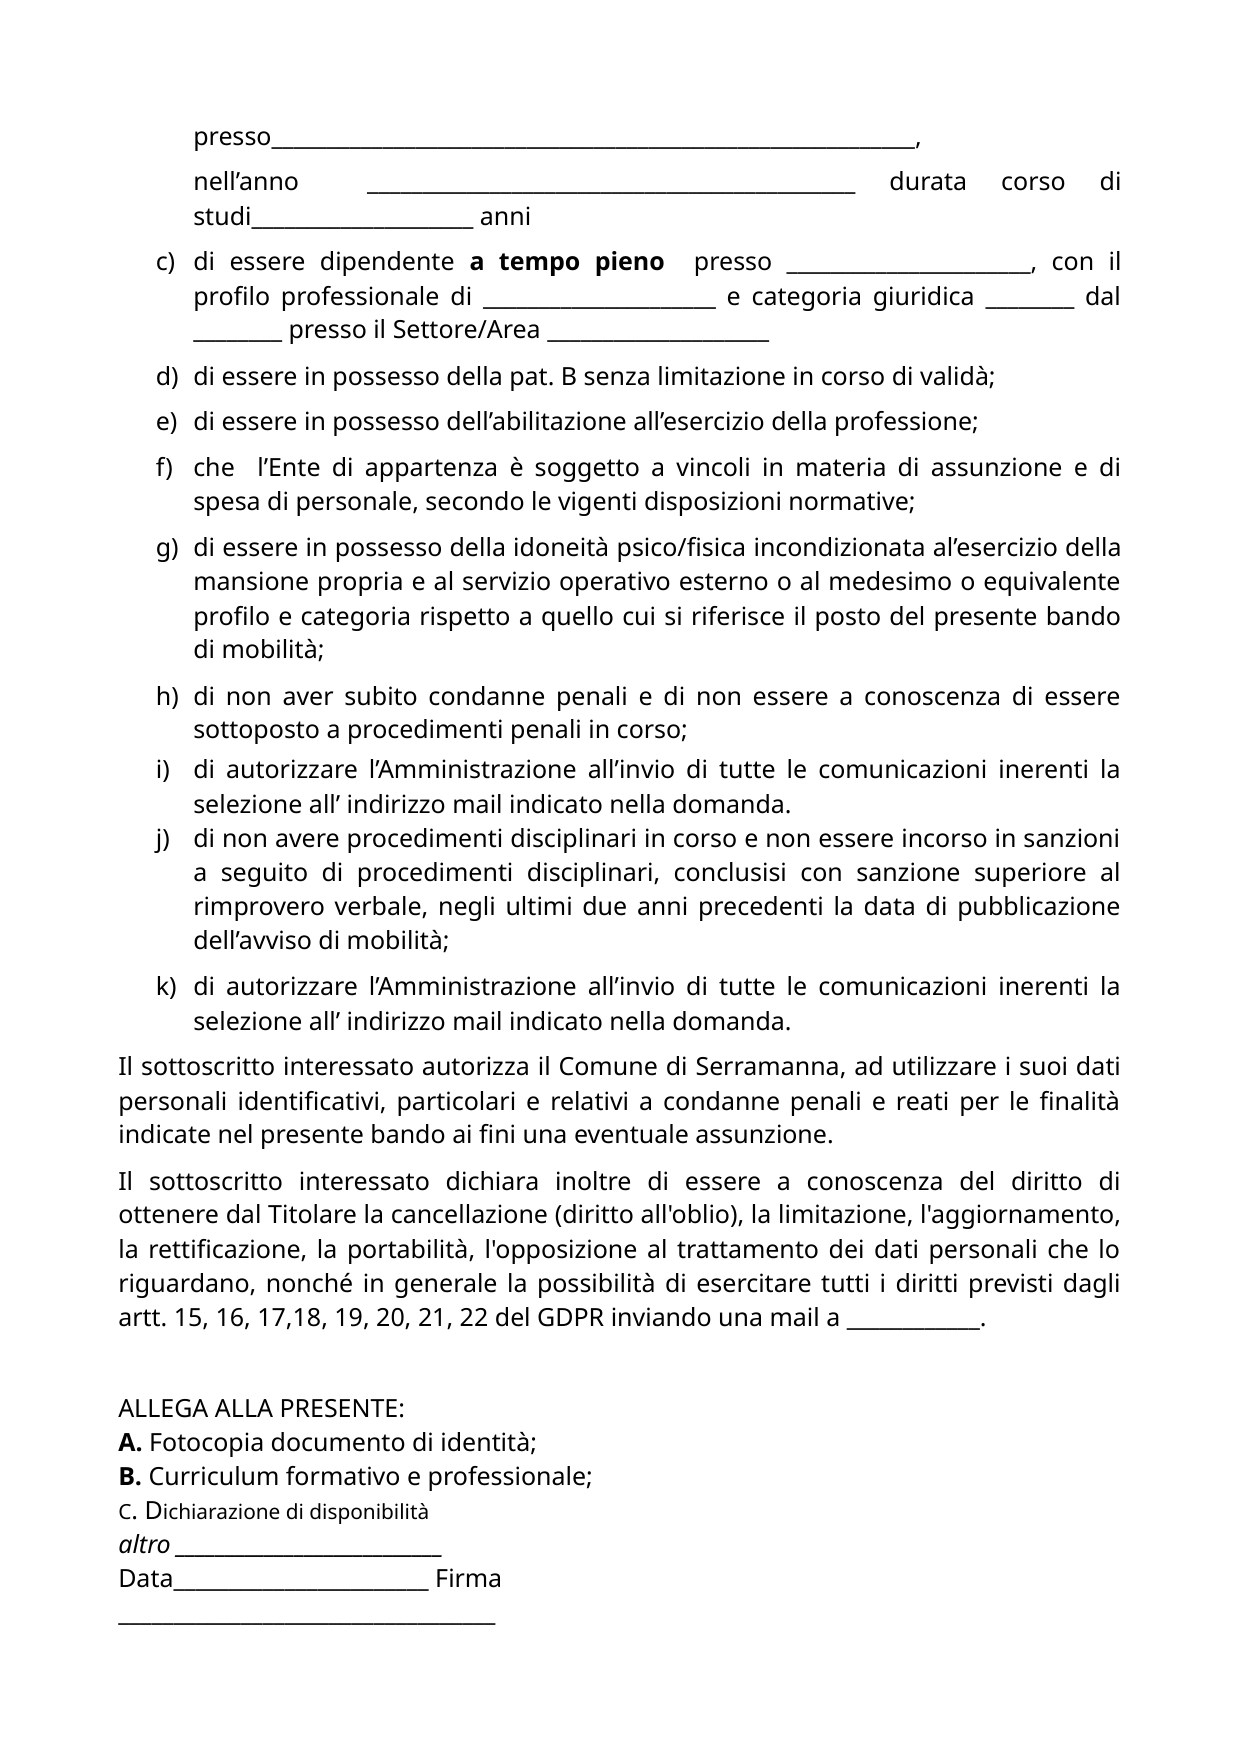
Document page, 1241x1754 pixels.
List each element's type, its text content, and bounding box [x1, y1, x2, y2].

list di autorizzare l’Amministrazione all’invio di tutte le comunicazioni inerenti la selezione all’ indirizzo mail indicato nella domanda. [156, 969, 1122, 1037]
list presso__________________________________________________________, [156, 118, 1122, 152]
list di autorizzare l’Amministrazione all’invio di tutte le comunicazioni inerenti la selezione all’ indirizzo mail indicato nella domanda. [156, 752, 1122, 820]
list di essere dipendente a tempo pieno presso ______________________, con il profilo professionale di _____________________ e categoria giuridica ________ dal ________ presso il Settore/Area ____________________ [156, 244, 1122, 346]
text Data_______________________ Firma [118, 1561, 1122, 1595]
list di non aver subito condanne penali e di non essere a conoscenza di essere sottoposto a procedimenti penali in corso; [156, 678, 1122, 746]
list che l’Ente di appartenza è soggetto a vincoli in materia di assunzione e di spesa di personale, secondo le vigenti disposizioni normative; [156, 450, 1122, 518]
text C. Dichiarazione di disponibilità [118, 1492, 1122, 1527]
list nell’anno ____________________________________________ durata corso di studi____________________ anni [156, 164, 1122, 232]
list di essere in possesso della pat. B senza limitazione in corso di validà; [156, 358, 1122, 392]
list di non avere procedimenti disciplinari in corso e non essere incorso in sanzioni a seguito di procedimenti disciplinari, conclusisi con sanzione superiore al rimprovero verbale, negli ultimi due anni precedenti la data di pubblicazione dell’avviso di mobilità; [156, 820, 1122, 957]
text altro ___________________________ [118, 1527, 1122, 1561]
text A. Fotocopia documento di identità; [118, 1424, 1122, 1458]
text Il sottoscritto interessato autorizza il Comune di Serramanna, ad utilizzare i suoi dati personali identificativi, particolari e relativi a condanne penali e reati per le finalità indicate nel presente bando ai fini una eventuale assunzione. [118, 1049, 1122, 1151]
list di essere in possesso della idoneità psico/fisica incondizionata al’esercizio della mansione propria e al servizio operativo esterno o al medesimo o equivalente profilo e categoria rispetto a quello cui si riferisce il posto del presente bando di mobilità; [156, 530, 1122, 666]
text Il sottoscritto interessato dichiara inoltre di essere a conoscenza del diritto di ottenere dal Titolare la cancellazione (diritto all'oblio), la limitazione, l'aggiornamento, la rettificazione, la portabilità, l'opposizione al trattamento dei dati personali che lo riguardano, nonché in generale la possibilità di esercitare tutti i diritti previsti dagli artt. 15, 16, 17,18, 19, 20, 21, 22 del GDPR inviando una mail a ____________. [118, 1163, 1122, 1333]
text B. Curriculum formativo e professionale; [118, 1458, 1122, 1492]
text ALLEGA ALLA PRESENTE: [118, 1390, 1122, 1424]
text __________________________________ [118, 1595, 1122, 1629]
list di essere in possesso dell’abilitazione all’esercizio della professione; [156, 404, 1122, 438]
